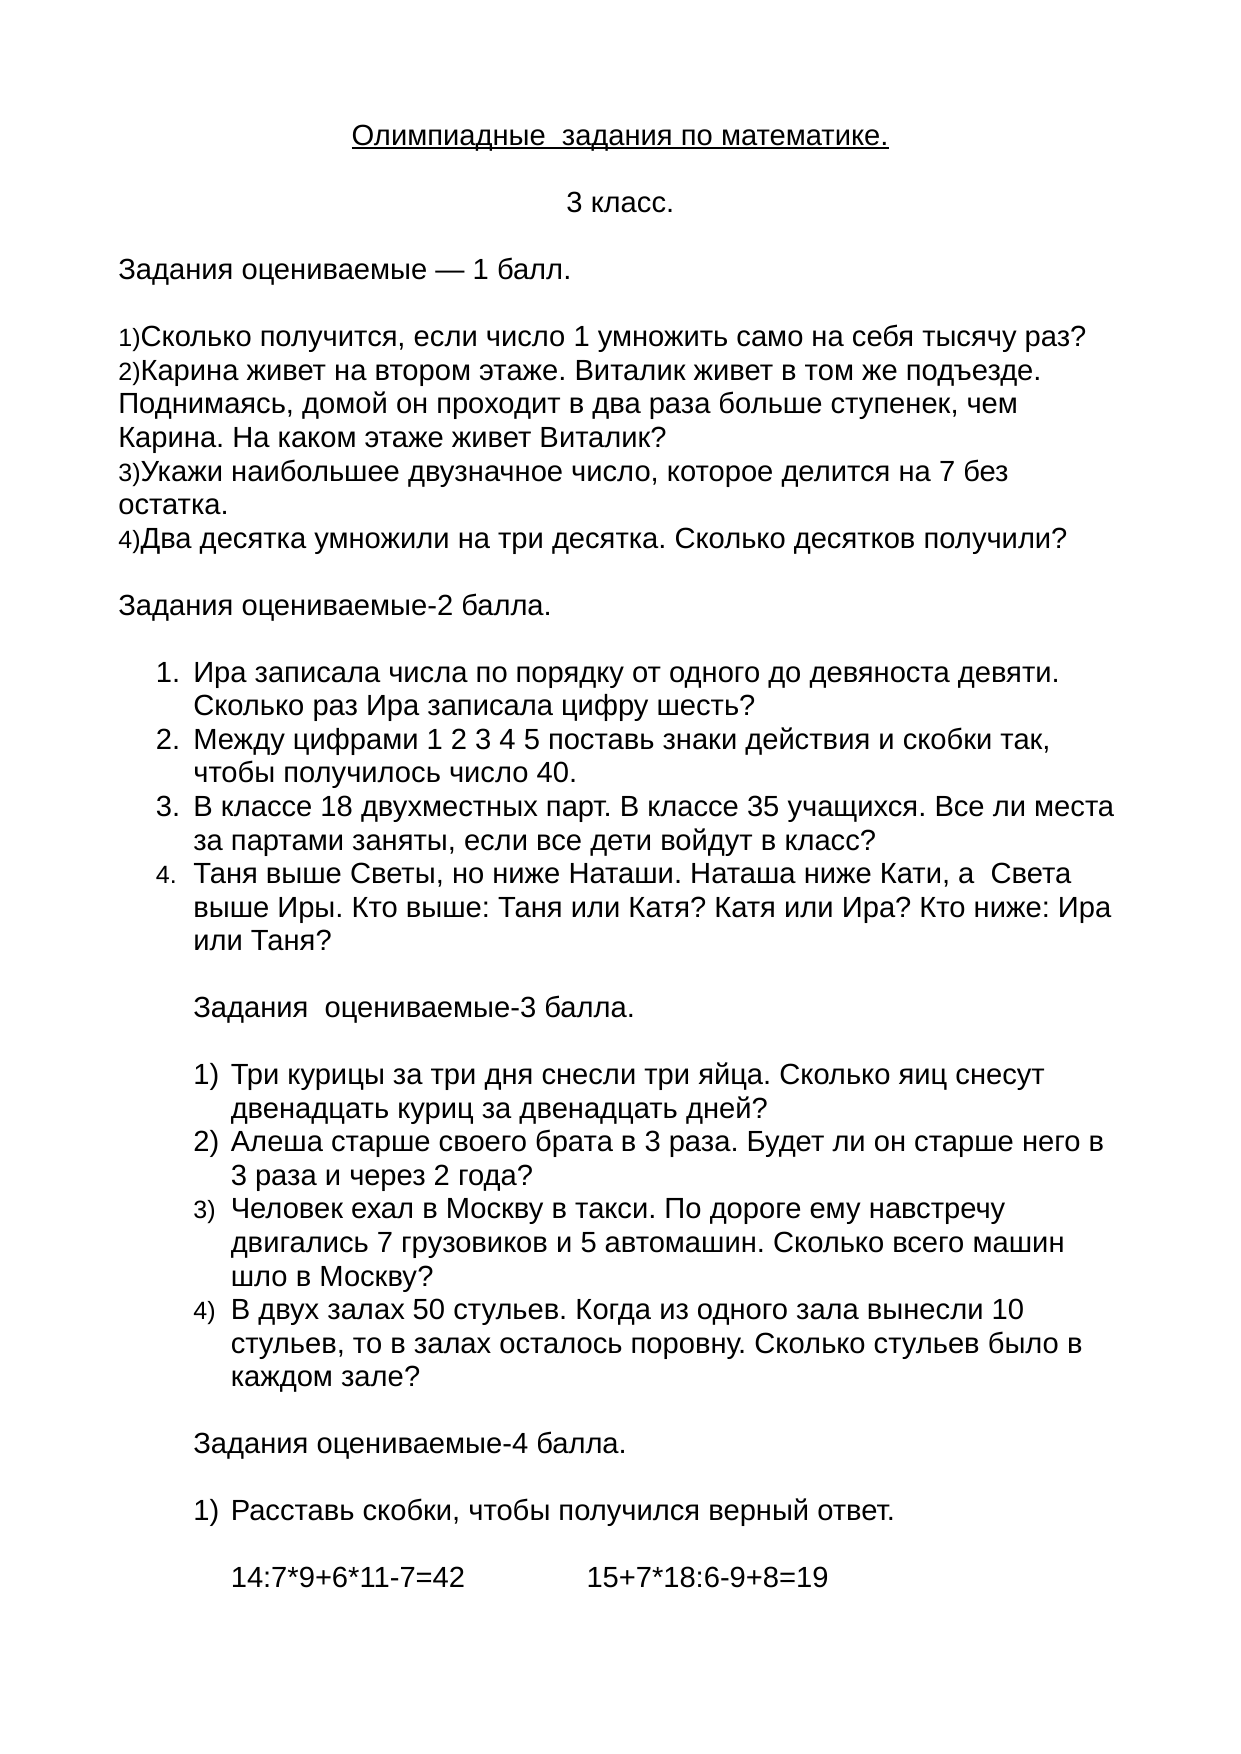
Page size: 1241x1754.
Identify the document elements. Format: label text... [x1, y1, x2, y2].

text Олимпиадные задания по математике. [118, 118, 1122, 152]
list Сколько получится, если число 1 умножить само на себя тысячу раз? [118, 319, 1122, 353]
list В двух залах 50 стульев. Когда из одного зала вынесли 10 стульев, то в залах осталось поровну. Сколько стульев было в каждом зале? [193, 1292, 1122, 1393]
list Три курицы за три дня снесли три яйца. Сколько яиц снесут двенадцать куриц за двенадцать дней? [193, 1057, 1122, 1124]
list Укажи наибольшее двузначное число, которое делится на 7 без остатка. [118, 453, 1122, 521]
list Между цифрами 1 2 3 4 5 поставь знаки действия и скобки так, чтобы получилось число 40. [156, 722, 1122, 789]
list Расставь скобки, чтобы получился верный ответ. [193, 1493, 1122, 1527]
list Два десятка умножили на три десятка. Сколько десятков получили? [118, 521, 1122, 554]
list Карина живет на втором этаже. Виталик живет в том же подъезде. Поднимаясь, домой он проходит в два раза больше ступенек, чем Карина. На каком этаже живет Виталик? [118, 353, 1122, 453]
text Задания оцениваемые-3 балла. [193, 990, 1122, 1024]
list В классе 18 двухместных парт. В классе 35 учащихся. Все ли места за партами заняты, если все дети войдут в класс? [156, 789, 1122, 856]
list Таня выше Светы, но ниже Наташи. Наташа ниже Кати, а Света выше Иры. Кто выше: Таня или Катя? Катя или Ира? Кто ниже: Ира или Таня? [156, 856, 1122, 957]
text Задания оцениваемые — 1 балл. [118, 252, 1122, 286]
text Задания оцениваемые-2 балла. [118, 588, 1122, 621]
list Человек ехал в Москву в такси. По дороге ему навстречу двигались 7 грузовиков и 5 автомашин. Сколько всего машин шло в Москву? [193, 1191, 1122, 1292]
list Алеша старше своего брата в 3 раза. Будет ли он старше него в 3 раза и через 2 года? [193, 1124, 1122, 1191]
text Задания оцениваемые-4 балла. [193, 1426, 1122, 1460]
text 3 класс. [118, 185, 1122, 219]
text 14:7*9+6*11-7=42 15+7*18:6-9+8=19 [231, 1560, 1122, 1594]
list Ира записала числа по порядку от одного до девяноста девяти. Сколько раз Ира записала цифру шесть? [156, 655, 1122, 722]
